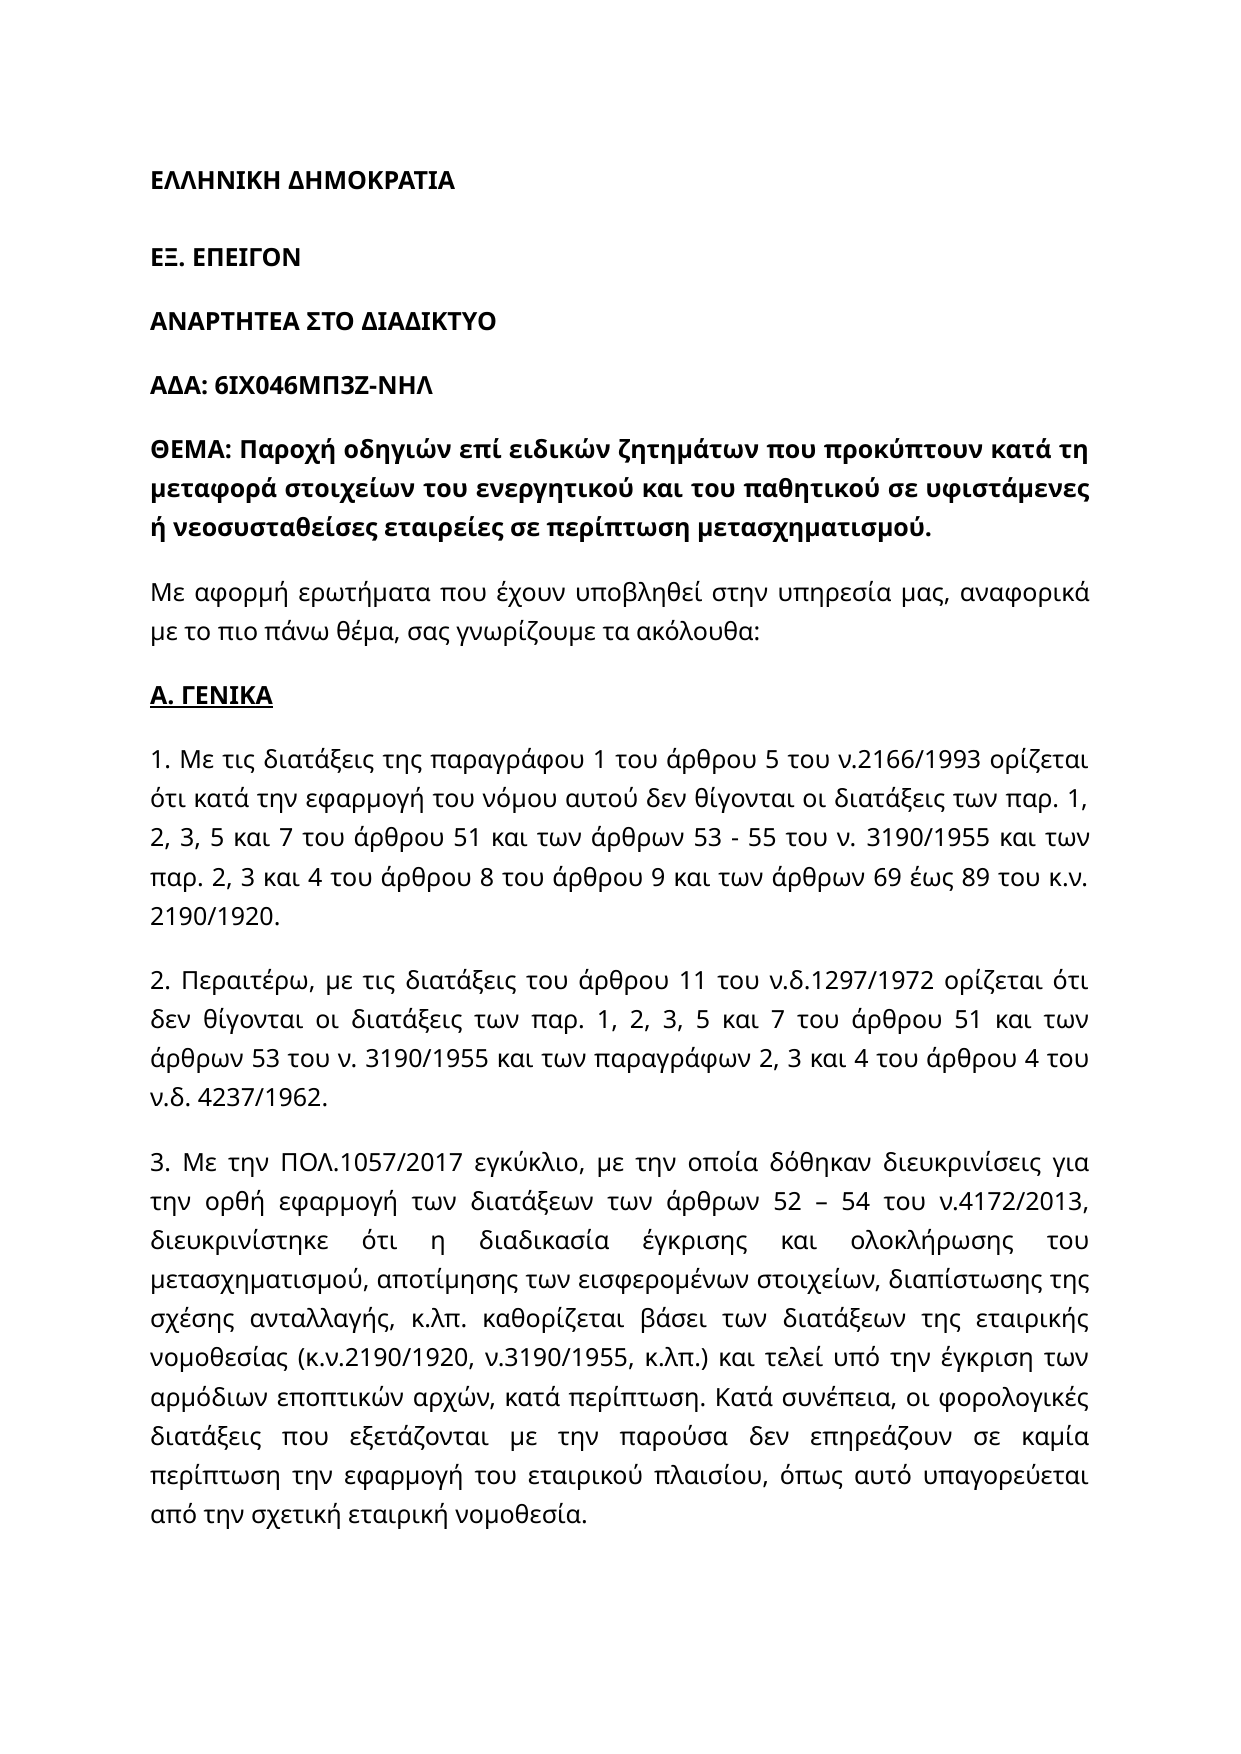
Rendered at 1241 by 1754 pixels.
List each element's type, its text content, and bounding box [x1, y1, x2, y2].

text Με αφορμή ερωτήματα που έχουν υποβληθεί στην υπηρεσία μας, αναφορικά με το πιο πάνω θέμα, σας γνωρίζουμε τα ακόλουθα: [150, 574, 1090, 647]
title ΕΛΛΗΝΙΚΗ ΔΗΜΟΚΡΑΤΙΑ [150, 162, 1090, 197]
text 2. Περαιτέρω, με τις διατάξεις του άρθρου 11 του ν.δ.1297/1972 ορίζεται ότι δεν θίγονται οι διατάξεις των παρ. 1, 2, 3, 5 και 7 του άρθρου 51 και των άρθρων 53 του ν. 3190/1955 και των παραγράφων 2, 3 και 4 του άρθρου 4 του ν.δ. 4237/1962. [150, 962, 1090, 1114]
text ΑΔΑ: 6ΙΧ046ΜΠ3Ζ-ΝΗΛ [150, 367, 1090, 402]
text Α. ΓΕΝΙΚΑ [150, 677, 1090, 712]
text 1. Με τις διατάξεις της παραγράφου 1 του άρθρου 5 του ν.2166/1993 ορίζεται ότι κατά την εφαρμογή του νόμου αυτού δεν θίγονται οι διατάξεις των παρ. 1, 2, 3, 5 και 7 του άρθρου 51 και των άρθρων 53 - 55 του ν. 3190/1955 και των παρ. 2, 3 και 4 του άρθρου 8 του άρθρου 9 και των άρθρων 69 έως 89 του κ.ν. 2190/1920. [150, 742, 1090, 932]
text ΑΝΑΡΤΗΤΕΑ ΣΤΟ ΔΙΑΔΙΚΤΥΟ [150, 303, 1090, 337]
text 3. Με την ΠΟΛ.1057/2017 εγκύκλιο, με την οποία δόθηκαν διευκρινίσεις για την ορθή εφαρμογή των διατάξεων των άρθρων 52 – 54 του ν.4172/2013, διευκρινίστηκε ότι η διαδικασία έγκρισης και ολοκλήρωσης του μετασχηματισμού, αποτίμησης των εισφερομένων στοιχείων, διαπίστωσης της σχέσης ανταλλαγής, κ.λπ. καθορίζεται βάσει των διατάξεων της εταιρικής νομοθεσίας (κ.ν.2190/1920, ν.3190/1955, κ.λπ.) και τελεί υπό την έγκριση των αρμόδιων εποπτικών αρχών, κατά περίπτωση. Κατά συνέπεια, οι φορολογικές διατάξεις που εξετάζονται με την παρούσα δεν επηρεάζουν σε καμία περίπτωση την εφαρμογή του εταιρικού πλαισίου, όπως αυτό υπαγορεύεται από την σχετική εταιρική νομοθεσία. [150, 1144, 1090, 1531]
text ΕΞ. ΕΠΕΙΓΟΝ [150, 239, 1090, 273]
text ΘΕΜΑ: Παροχή οδηγιών επί ειδικών ζητημάτων που προκύπτουν κατά τη μεταφορά στοιχείων του ενεργητικού και του παθητικού σε υφιστάμενες ή νεοσυσταθείσες εταιρείες σε περίπτωση μετασχηματισμού. [150, 432, 1090, 544]
